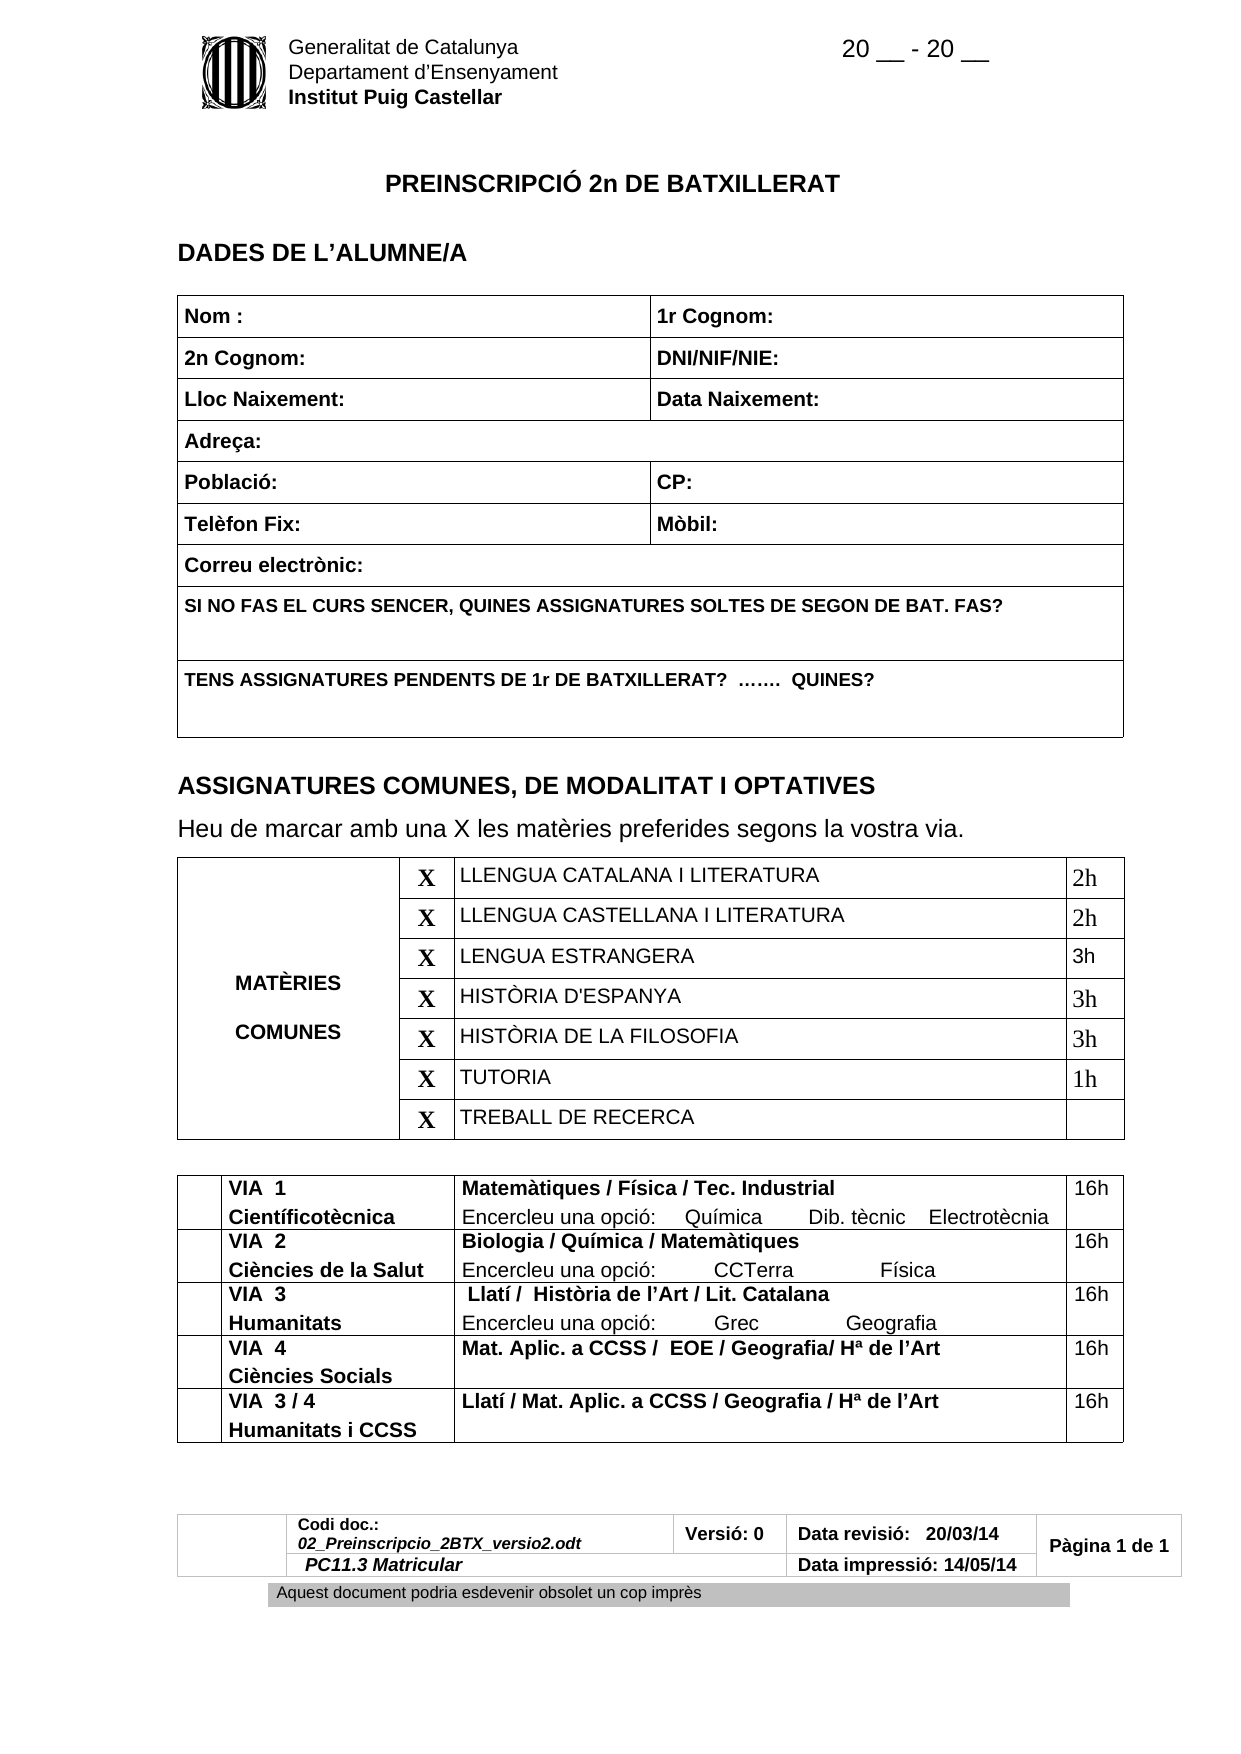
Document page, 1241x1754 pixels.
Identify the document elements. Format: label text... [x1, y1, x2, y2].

picture [202, 36, 266, 109]
table_header 16h [1067, 1176, 1123, 1228]
table_cell X [400, 979, 454, 1018]
table_cell 3h [1067, 939, 1124, 978]
table_cell X [400, 1019, 454, 1059]
table_cell LLENGUA CASTELLANA I LITERATURA [455, 899, 1066, 938]
text ASSIGNATURES COMUNES, DE MODALITAT I OPTATIVES [177, 771, 1063, 799]
table_cell VIA 4 Ciències Socials [222, 1336, 454, 1388]
table_cell Biologia / Química / Matemàtiques Encercleu una opció: CCTerra Física [455, 1230, 1066, 1282]
table_cell X [400, 939, 454, 978]
table_cell Llatí / Mat. Aplic. a CCSS / Geografia / Hª de l’Art [455, 1389, 1066, 1441]
table_cell 3h [1067, 1019, 1124, 1059]
text DADES DE L’ALUMNE/A [177, 238, 1063, 267]
table_cell [1067, 1100, 1124, 1139]
table_cell VIA 3 Humanitats [222, 1283, 454, 1335]
table_cell 16h [1067, 1389, 1123, 1441]
table_cell LENGUA ESTRANGERA [455, 939, 1066, 978]
table_cell [178, 1283, 221, 1335]
text PREINSCRIPCIÓ 2n DE BATXILLERAT [177, 169, 1063, 198]
table_cell 16h [1067, 1283, 1123, 1335]
table_cell HISTÒRIA DE LA FILOSOFIA [455, 1019, 1066, 1059]
table_header [178, 1176, 221, 1228]
table_cell Adreça: [178, 421, 1123, 461]
table_header 1r Cognom: [651, 296, 1123, 337]
table_header X [400, 858, 454, 897]
table_cell 2n Cognom: [178, 338, 650, 378]
text Heu de marcar amb una X les matèries preferides segons la vostra via. [177, 814, 1063, 843]
table_cell Telèfon Fix: [178, 504, 650, 544]
table_cell [178, 1336, 221, 1388]
table_cell Mat. Aplic. a CCSS / EOE / Geografia/ Hª de l’Art [455, 1336, 1066, 1388]
table_cell 16h [1067, 1336, 1123, 1388]
table_cell X [400, 1100, 454, 1139]
table_cell TREBALL DE RECERCA [455, 1100, 1066, 1139]
table_cell DNI/NIF/NIE: [651, 338, 1123, 378]
table_cell SI NO FAS EL CURS SENCER, QUINES ASSIGNATURES SOLTES DE SEGON DE BAT. FAS? [178, 587, 1123, 660]
table_cell [178, 1230, 221, 1282]
table_header VIA 1 Científicotècnica [222, 1176, 454, 1228]
table_cell Població: [178, 462, 650, 503]
table_cell 3h [1067, 979, 1124, 1018]
table_cell TUTORIA [455, 1060, 1066, 1099]
table_cell X [400, 899, 454, 938]
table_cell TENS ASSIGNATURES PENDENTS DE 1r DE BATXILLERAT? ……. QUINES? [178, 661, 1123, 737]
table_cell Correu electrònic: [178, 545, 1123, 586]
table_header MATÈRIES COMUNES [178, 858, 399, 1139]
table_cell X [400, 1060, 454, 1099]
table_cell VIA 2 Ciències de la Salut [222, 1230, 454, 1282]
table_cell Llatí / Història de l’Art / Lit. Catalana Encercleu una opció: Grec Geografia [455, 1283, 1066, 1335]
table_cell Data Naixement: [651, 379, 1123, 420]
table_header Nom : [178, 296, 650, 337]
table_header 2h [1067, 858, 1124, 897]
table_cell 16h [1067, 1230, 1123, 1282]
table_header Matemàtiques / Física / Tec. Industrial Encercleu una opció: Química Dib. tècnic Electrotècnia [455, 1176, 1066, 1228]
table_cell 1h [1067, 1060, 1124, 1099]
table_cell Mòbil: [651, 504, 1123, 544]
table_cell 2h [1067, 899, 1124, 938]
table_cell HISTÒRIA D'ESPANYA [455, 979, 1066, 1018]
table_cell CP: [651, 462, 1123, 503]
table_cell Lloc Naixement: [178, 379, 650, 420]
table_cell VIA 3 / 4 Humanitats i CCSS [222, 1389, 454, 1441]
table_cell [178, 1389, 221, 1441]
table_header LLENGUA CATALANA I LITERATURA [455, 858, 1066, 897]
